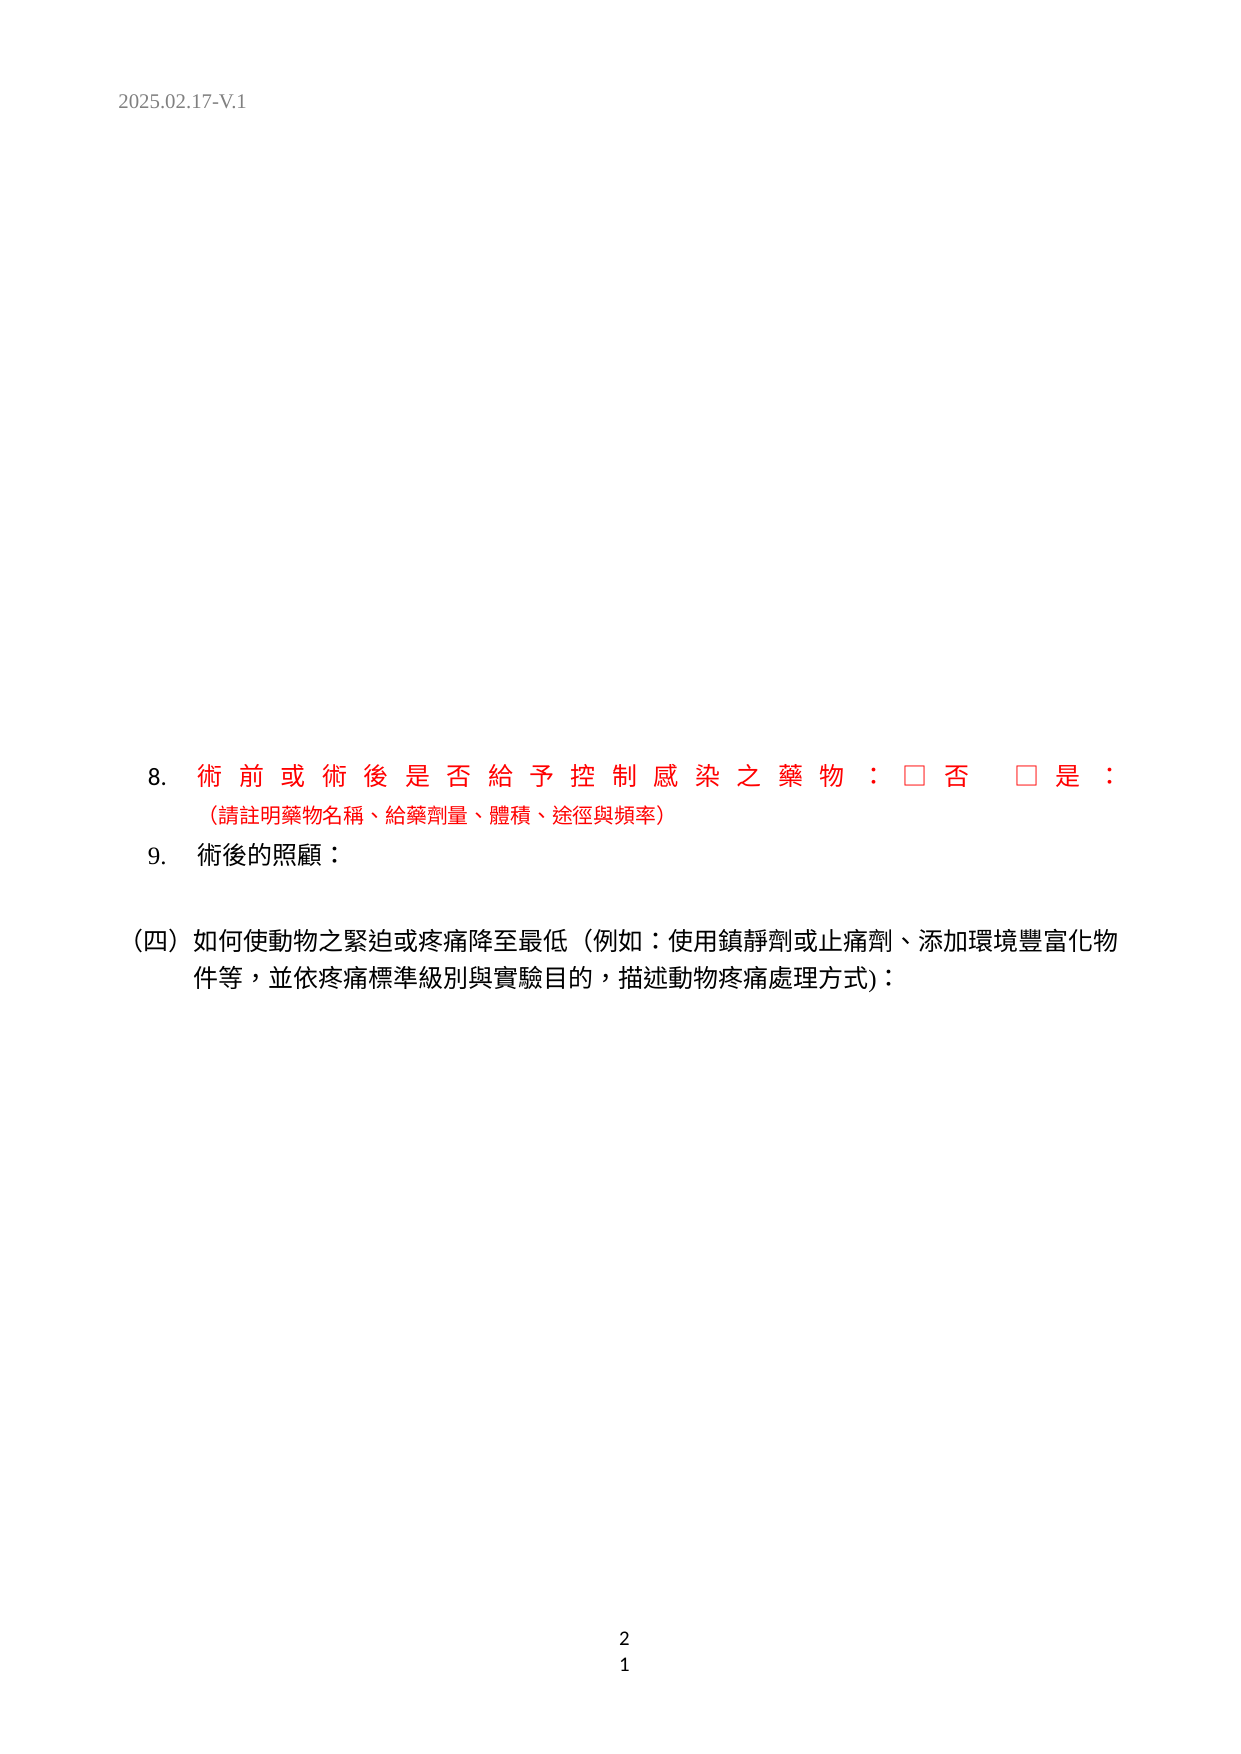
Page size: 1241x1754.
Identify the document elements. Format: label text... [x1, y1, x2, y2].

list 術前或術後是否給予控制感染之藥物：□否 □是： （請註明藥物名稱、給藥劑量、體積、途徑與頻率） [148, 757, 1122, 829]
text （四）如何使動物之緊迫或疼痛降至最低（例如：使用鎮靜劑或止痛劑、添加環境豐富化物件等，並依疼痛標準級別與實驗目的，描述動物疼痛處理方式)： [118, 922, 1122, 994]
list 術後的照顧： [148, 835, 1122, 871]
